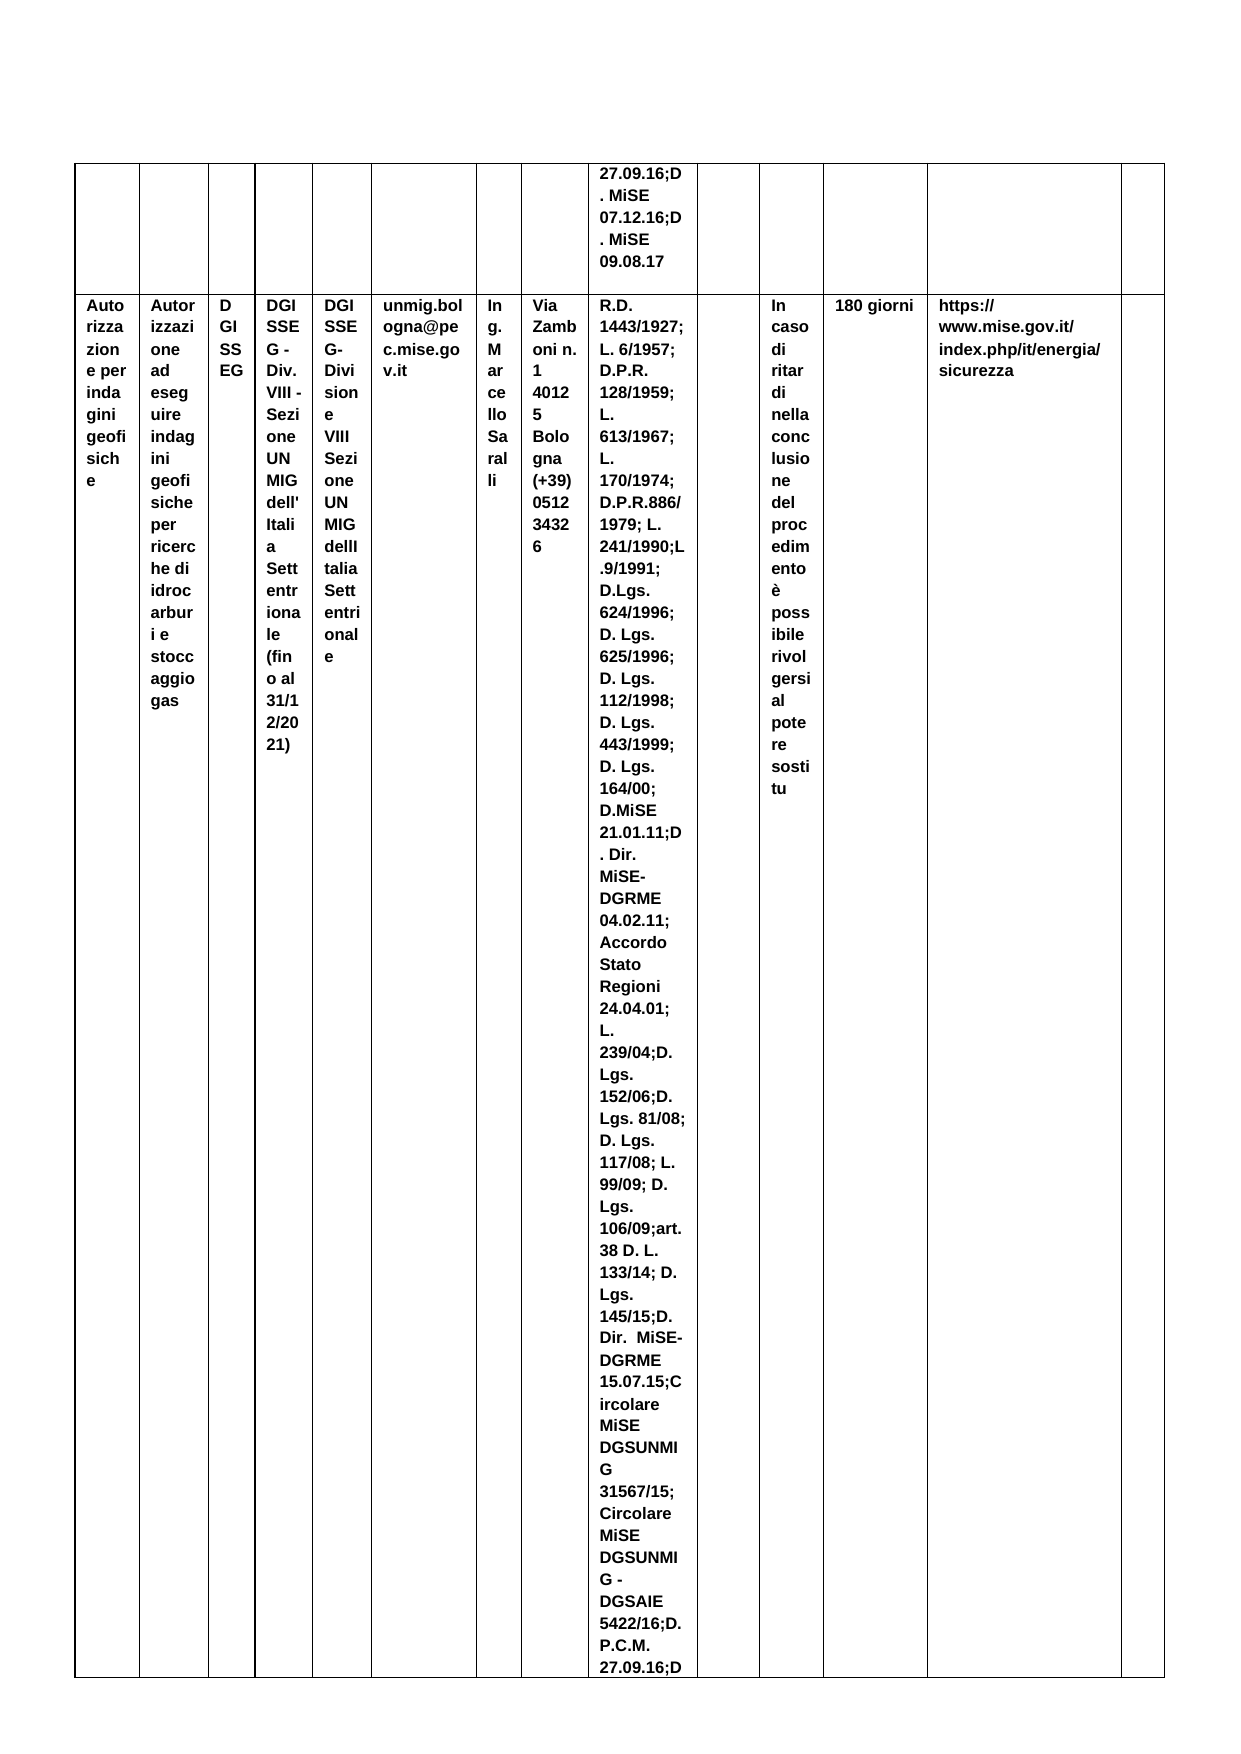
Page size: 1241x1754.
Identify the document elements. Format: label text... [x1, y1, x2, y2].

table_cell Autorizzazione per indagini geofisiche [76, 295, 139, 1677]
table_cell [140, 164, 208, 294]
table_cell [698, 164, 759, 294]
table_cell [477, 164, 521, 294]
table_cell R.D. 1443/1927; L. 6/1957; D.P.R. 128/1959; L. 613/1967; L. 170/1974;D.P.R.886/1979; L. 241/1990;L.9/1991; D.Lgs. 624/1996; D. Lgs. 625/1996; D. Lgs. 112/1998; D. Lgs. 443/1999;D. Lgs. 164/00; D.MiSE 21.01.11;D. Dir. MiSE-DGRME 04.02.11; Accordo Stato Regioni 24.04.01; L. 239/04;D. Lgs. 152/06;D. Lgs. 81/08; D. Lgs. 117/08; L. 99/09; D. Lgs. 106/09;art. 38 D. L. 133/14; D. Lgs. 145/15;D. Dir. MiSE-DGRME 15.07.15;Circolare MiSE DGSUNMIG 31567/15;Circolare MiSE DGSUNMIG -DGSAIE 5422/16;D.P.C.M. 27.09.16;D [589, 295, 697, 1677]
table_cell 27.09.16;D. MiSE 07.12.16;D. MiSE 09.08.17 [589, 164, 697, 294]
table_cell [256, 164, 312, 294]
table_cell Autorizzazione ad eseguire indagini geofisiche per ricerche di idrocarburi e stoccaggio gas [140, 295, 208, 1677]
table_cell https://www.mise.gov.it/index.php/it/energia/sicurezza [928, 295, 1121, 1677]
table_cell [760, 164, 823, 294]
table_cell In caso di ritardi nella conclusione del procedimento è possibile rivolgersi al potere sostitu [760, 295, 823, 1677]
table_cell [698, 295, 759, 1677]
table_cell [209, 164, 254, 294]
table_cell unmig.bologna@pec.mise.gov.it [372, 295, 476, 1677]
table_cell Via Zamboni n. 1 40125 Bologna (+39) 051234326 [522, 295, 588, 1677]
table_cell [824, 164, 927, 294]
table_cell DGISSEG [209, 295, 254, 1677]
table_cell [522, 164, 588, 294]
table_cell [76, 164, 139, 294]
table_cell [928, 164, 1121, 294]
table_cell [372, 164, 476, 294]
table_cell Ing. Marcello Saralli [477, 295, 521, 1677]
table_cell [313, 164, 371, 294]
table_cell DGISSEG-Divisione VIII Sezione UNMIG dellItalia Settentrionale [313, 295, 371, 1677]
table_cell [1122, 295, 1164, 1677]
table_cell [1122, 164, 1164, 294]
table_cell 180 giorni [824, 295, 927, 1677]
table_cell DGISSEG - Div. VIII - Sezione UNMIG dell'Italia Settentrionale (fino al 31/12/2021) [256, 295, 312, 1677]
